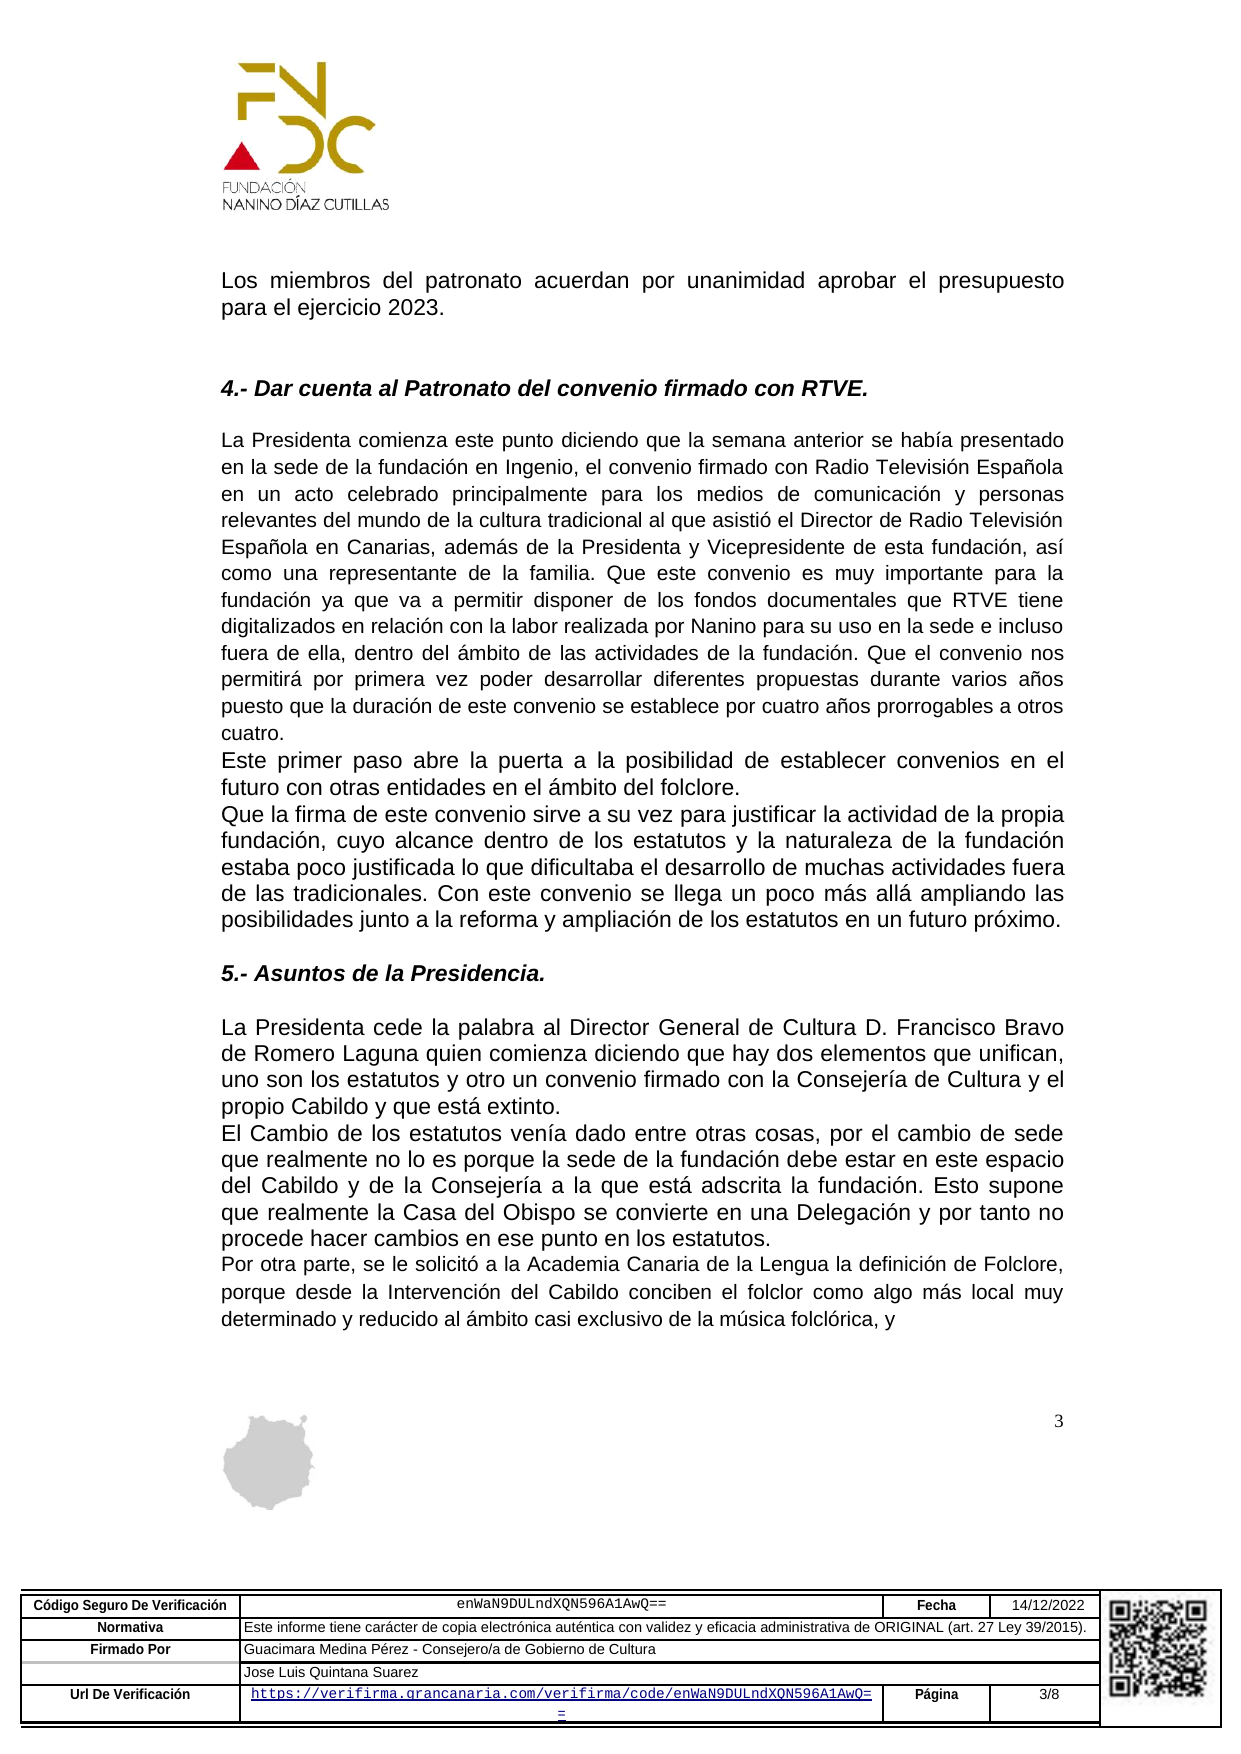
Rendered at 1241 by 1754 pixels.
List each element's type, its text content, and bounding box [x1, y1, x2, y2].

table_cell [22, 1664, 239, 1684]
text 4.- Dar cuenta al Patronato del convenio firmado con RTVE. [221, 374, 1219, 401]
table_cell [1101, 1706, 1220, 1721]
table_cell Fecha [884, 1596, 989, 1617]
table_cell [884, 1706, 989, 1721]
table_cell Normativa [22, 1619, 239, 1639]
table_cell [883, 1641, 989, 1661]
table_cell 14/12/2022 [991, 1596, 1099, 1617]
picture [221, 58, 391, 213]
table_cell [990, 1641, 1099, 1661]
picture [221, 1412, 316, 1511]
picture [1101, 1591, 1219, 1709]
text La Presidenta comienza este punto diciendo que la semana anterior se había presentado en la sede de la fundación en Ingenio, el convenio firmado con Radio Televisión Española en un acto celebrado principalmente para los medios de comunicación y personas relevantes del mundo de la cultura tradicional al que asistió el Director de Radio Televisión Española en Canarias, además de la Presidenta y Vicepresidente de esta fundación, así como una representante de la familia. Que este convenio es muy importante para la fundación ya que va a permitir disponer de los fondos documentales que RTVE tiene digitalizados en relación con la labor realizada por Nanino para su uso en la sede e incluso fuera de ella, dentro del ámbito de las actividades de la fundación. Que el convenio nos permitirá por primera vez poder desarrollar diferentes propuestas durante varios años puesto que la duración de este convenio se establece por cuatro años prorrogables a otros cuatro. [221, 428, 1065, 744]
text Los miembros del patronato acuerdan por unanimidad aprobar el presupuesto para el ejercicio 2023. [221, 268, 1065, 320]
table_cell Este informe tiene carácter de copia electrónica auténtica con validez y eficacia administrativa de ORIGINAL (art. 27 Ley 39/2015). [241, 1619, 1099, 1639]
table_cell = [241, 1706, 882, 1721]
text 5.- Asuntos de la Presidencia. [221, 960, 1219, 986]
table_cell Jose Luis Quintana Suarez [241, 1664, 883, 1684]
table_cell [990, 1664, 1099, 1684]
table_cell [1101, 1721, 1220, 1726]
text Que la firma de este convenio sirve a su vez para justificar la actividad de la propia fundación, cuyo alcance dentro de los estatutos y la naturaleza de la fundación estaba poco justificada lo que dificultaba el desarrollo de muchas actividades fuera de las tradicionales. Con este convenio se llega un poco más allá ampliando las posibilidades junto a la reforma y ampliación de los estatutos en un futuro próximo. [221, 801, 1065, 933]
text Este primer paso abre la puerta a la posibilidad de establecer convenios en el futuro con otras entidades en el ámbito del folclore. [221, 748, 1065, 800]
text La Presidenta cede la palabra al Director General de Cultura D. Francisco Bravo de Romero Laguna quien comienza diciendo que hay dos elementos que unifican, uno son los estatutos y otro un convenio firmado con la Consejería de Cultura y el propio Cabildo y que está extinto. [221, 1014, 1065, 1119]
table_cell Firmado Por [22, 1641, 239, 1661]
text 3 [1054, 1410, 1219, 1432]
table_cell Guacimara Medina Pérez - Consejero/a de Gobierno de Cultura [241, 1641, 883, 1661]
table_cell [22, 1706, 239, 1721]
table_cell [991, 1706, 1099, 1721]
table_cell https://verifirma.grancanaria.com/verifirma/code/enWaN9DULndXQN596A1AwQ= [241, 1686, 882, 1706]
table_cell Página [884, 1686, 989, 1706]
table_cell Código Seguro De Verificación [22, 1596, 239, 1617]
text Por otra parte, se le solicitó a la Academia Canaria de la Lengua la definición de Folclore, porque desde la Intervención del Cabildo conciben el folclor como algo más local muy determinado y reducido al ámbito casi exclusivo de la música folclórica, y [221, 1252, 1065, 1331]
text El Cambio de los estatutos venía dado entre otras cosas, por el cambio de sede que realmente no lo es porque la sede de la fundación debe estar en este espacio del Cabildo y de la Consejería a la que está adscrita la fundación. Esto supone que realmente la Casa del Obispo se convierte en una Delegación y por tanto no procede hacer cambios en ese punto en los estatutos. [221, 1119, 1065, 1251]
table_cell [883, 1664, 989, 1684]
table_cell enWaN9DULndXQN596A1AwQ== [241, 1596, 882, 1617]
table_cell Url De Verificación [22, 1686, 239, 1706]
table_cell 3/8 [991, 1686, 1099, 1706]
